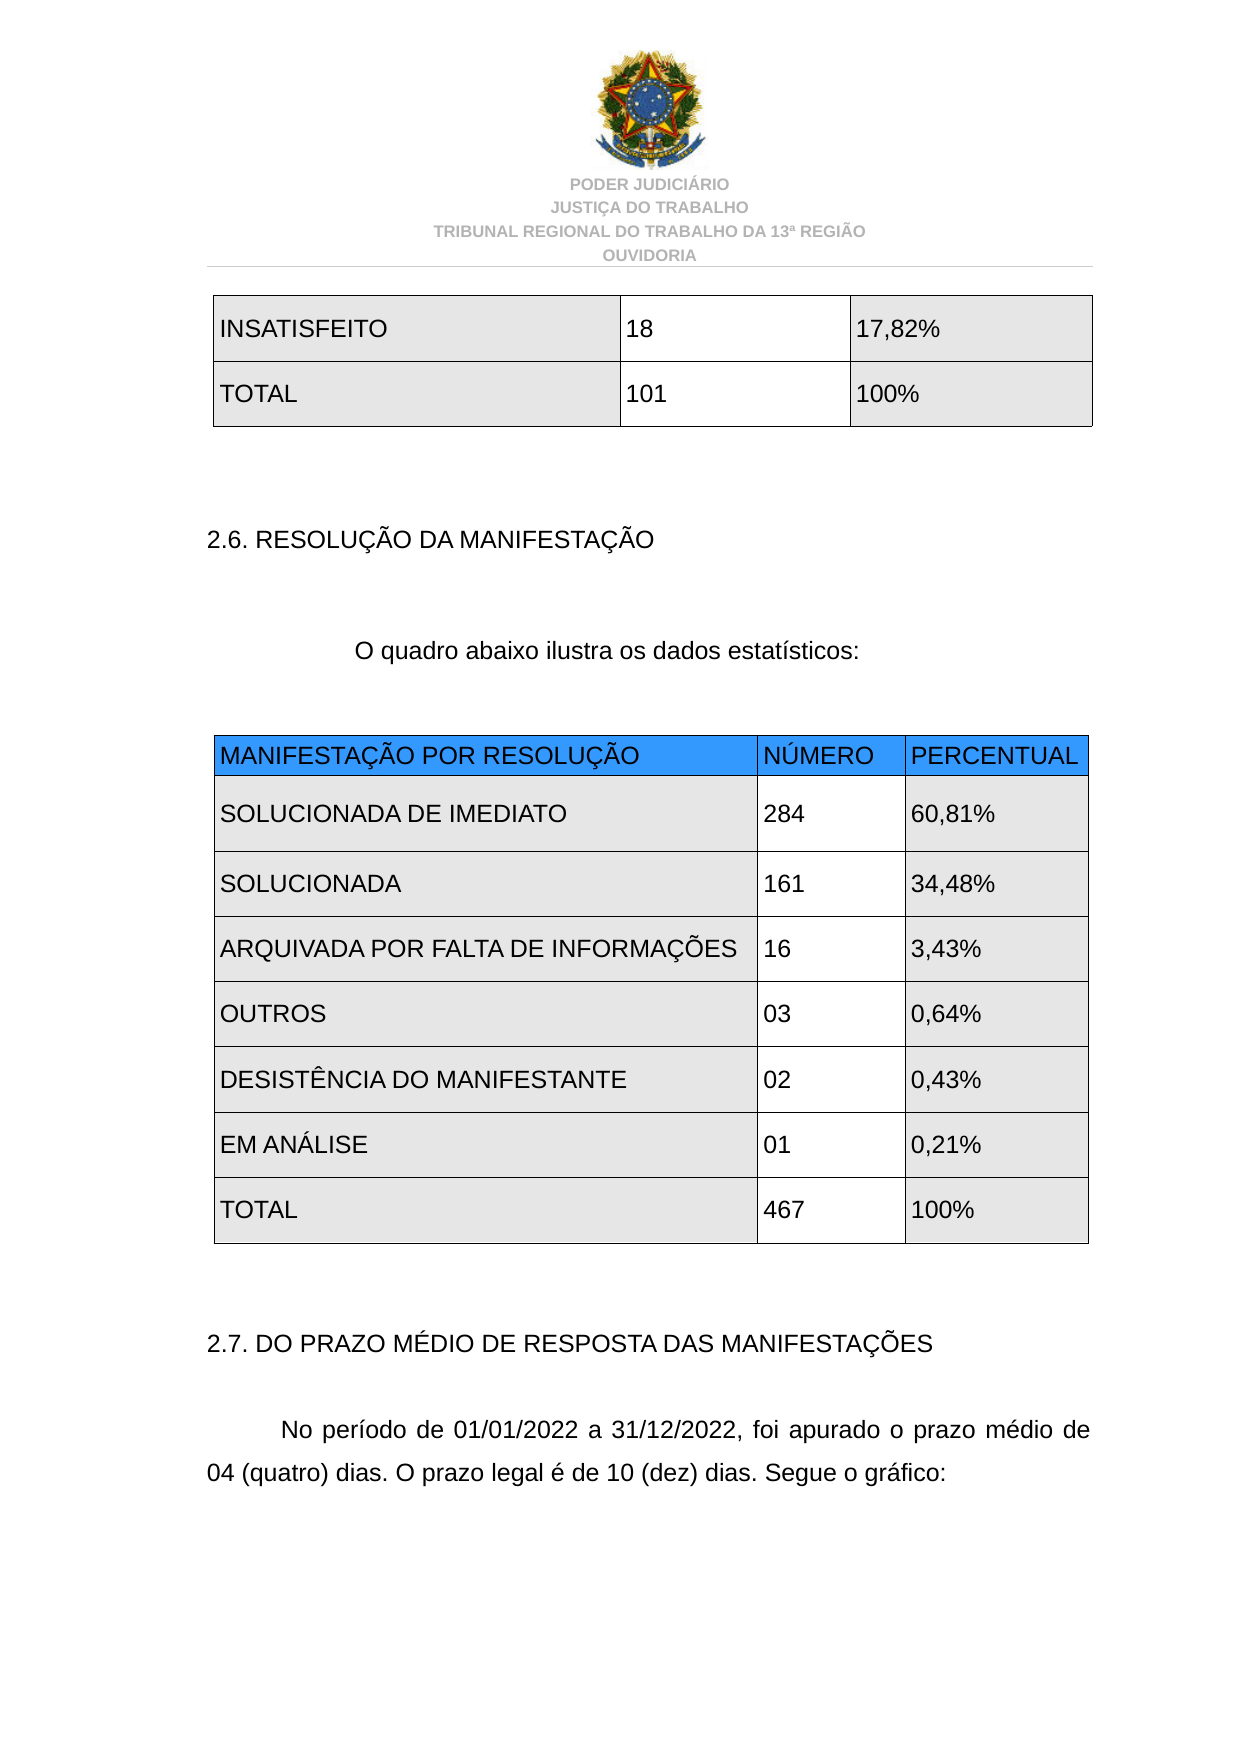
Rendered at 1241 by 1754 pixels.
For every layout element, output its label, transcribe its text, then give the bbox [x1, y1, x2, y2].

table_cell 467 [758, 1178, 905, 1242]
table_cell DESISTÊNCIA DO MANIFESTANTE [215, 1047, 757, 1112]
table_cell ARQUIVADA POR FALTA DE INFORMAÇÕES [215, 917, 757, 981]
text 2.6. RESOLUÇÃO DA MANIFESTAÇÃO [207, 525, 1093, 554]
table_cell 02 [758, 1047, 905, 1112]
text O quadro abaixo ilustra os dados estatísticos: [207, 636, 1093, 665]
table_cell 03 [758, 982, 905, 1046]
table_cell 3,43% [906, 917, 1088, 981]
table_cell 0,64% [906, 982, 1088, 1046]
table_cell INSATISFEITO [214, 296, 620, 361]
table_cell 16 [758, 917, 905, 981]
table_cell 18 [621, 296, 850, 361]
table_header MANIFESTAÇÃO POR RESOLUÇÃO [215, 736, 757, 775]
table_cell TOTAL [214, 362, 620, 426]
table_header PERCENTUAL [906, 736, 1088, 775]
table_cell 161 [758, 852, 905, 916]
table_cell 284 [758, 776, 905, 851]
table_header NÚMERO [758, 736, 905, 775]
table_cell SOLUCIONADA [215, 852, 757, 916]
text No período de 01/01/2022 a 31/12/2022, foi apurado o prazo médio de 04 (quatro) dias. O prazo legal é de 10 (dez) dias. Segue o gráfico: [207, 1415, 1093, 1487]
table_cell 0,43% [906, 1047, 1088, 1112]
table_cell 100% [906, 1178, 1088, 1242]
table_cell OUTROS [215, 982, 757, 1046]
table_cell 34,48% [906, 852, 1088, 916]
table_cell TOTAL [215, 1178, 757, 1242]
table_cell SOLUCIONADA DE IMEDIATO [215, 776, 757, 851]
table_cell 60,81% [906, 776, 1088, 851]
table_cell 01 [758, 1113, 905, 1177]
table_cell 17,82% [851, 296, 1092, 361]
picture [590, 50, 709, 170]
table_cell 101 [621, 362, 850, 426]
text 2.7. DO PRAZO MÉDIO DE RESPOSTA DAS MANIFESTAÇÕES [207, 1329, 1093, 1357]
table_cell 100% [851, 362, 1092, 426]
table_cell EM ANÁLISE [215, 1113, 757, 1177]
table_cell 0,21% [906, 1113, 1088, 1177]
